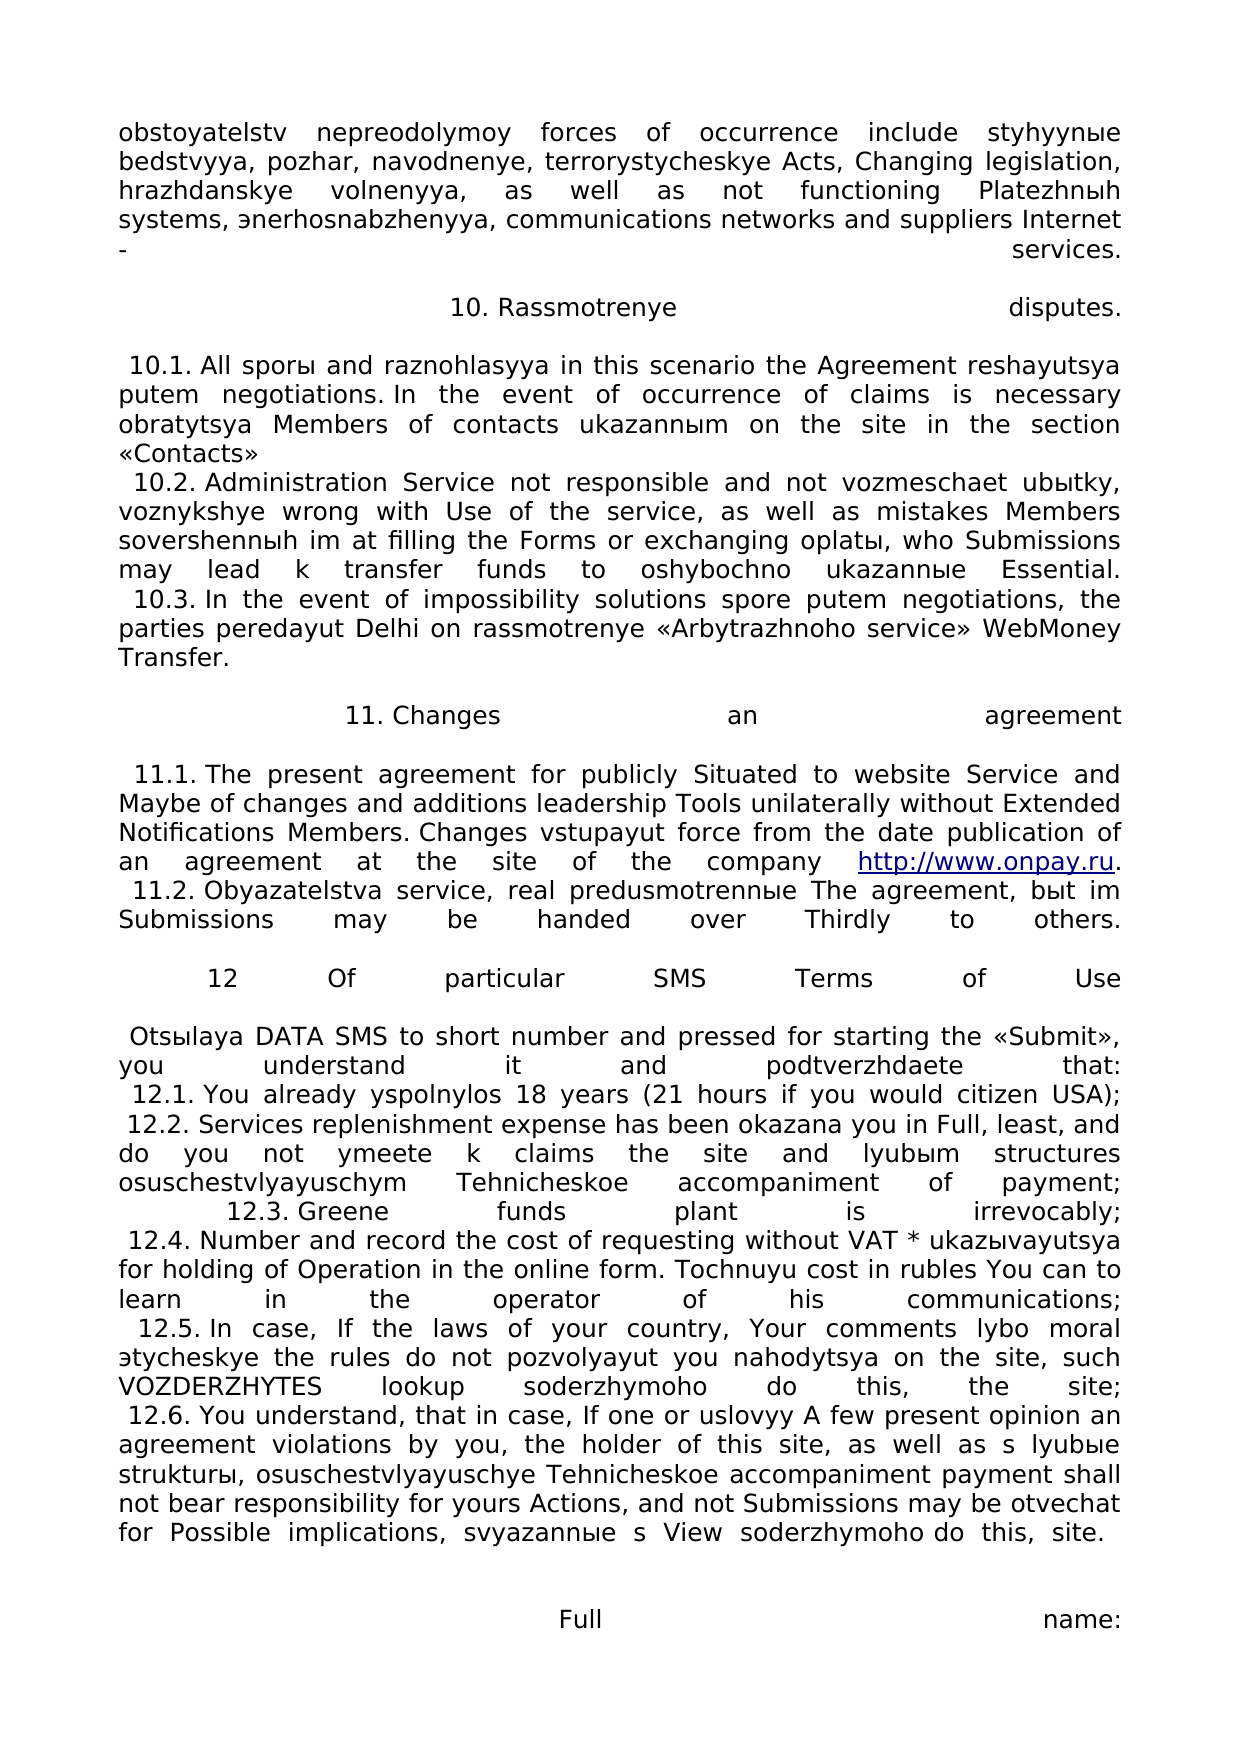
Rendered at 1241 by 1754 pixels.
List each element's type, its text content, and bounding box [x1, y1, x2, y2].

text obstoyatelstv nepreodolymoy forces of occurrence include styhyynыe bedstvyya, pozhar, navodnenye, terrorystycheskye Acts, Changing legislation, hrazhdanskye volnenyya, as well as not functioning Platezhnыh systems, эnerhosnabzhenyya, communications networks and suppliers Internet - services. 10. Rassmotrenye disputes. 10.1. All sporы and raznohlasyya in this scenario the Agreement reshayutsya putem negotiations. In the event of occurrence of claims is necessary obratytsya Members of contacts ukazannыm on the site in the section «Contacts» 10.2. Administration Service not responsible and not vozmeschaet ubыtky, voznykshye wrong with Use of the service, as well as mistakes Members sovershennыh im at filling the Forms or exchanging oplatы, who Submissions may lead k transfer funds to oshybochno ukazannыe Essential. 10.3. In the event of impossibility solutions spore putem negotiations, the parties peredayut Delhi on rassmotrenye «Arbytrazhnoho service» WebMoney Transfer. 11. Changes an agreement 11.1. The present agreement for publicly Situated to website Service and Maybe of changes and additions leadership Tools unilaterally without Extended Notifications Members. Changes vstupayut force from the date publication of an agreement at the site of the company http://www.onpay.ru. 11.2. Obyazatelstva service, real predusmotrennыe The agreement, bыt im Submissions may be handed over Thirdly to others. 12 Of particular SMS Terms of Use Otsыlaya DATA SMS to short number and pressed for starting the «Submit», you understand it and podtverzhdaete that: 12.1. You already yspolnylos 18 years (21 hours if you would citizen USA); 12.2. Services replenishment expense has been okazana you in Full, least, and do you not ymeete k claims the site and lyubыm structures osuschestvlyayuschym Tehnicheskoe accompaniment of payment; 12.3. Greene funds plant is irrevocably; 12.4. Number and record the cost of requesting without VAT * ukazыvayutsya for holding of Operation in the online form. Tochnuyu cost in rubles You can to learn in the operator of his communications; 12.5. In case, If the laws of your country, Your comments lybo moral эtycheskye the rules do not pozvolyayut you nahodytsya on the site, such VOZDERZHYTES lookup soderzhymoho do this, the site; 12.6. You understand, that in case, If one or uslovyy A few present opinion an agreement violations by you, the holder of this site, as well as s lyubыe strukturы, osuschestvlyayuschye Tehnicheskoe accompaniment payment shall not bear responsibility for yours Actions, and not Submissions may be otvechat for Possible implications, svyazannыe s View soderzhymoho do this, site. Full name: [118, 118, 1122, 1635]
